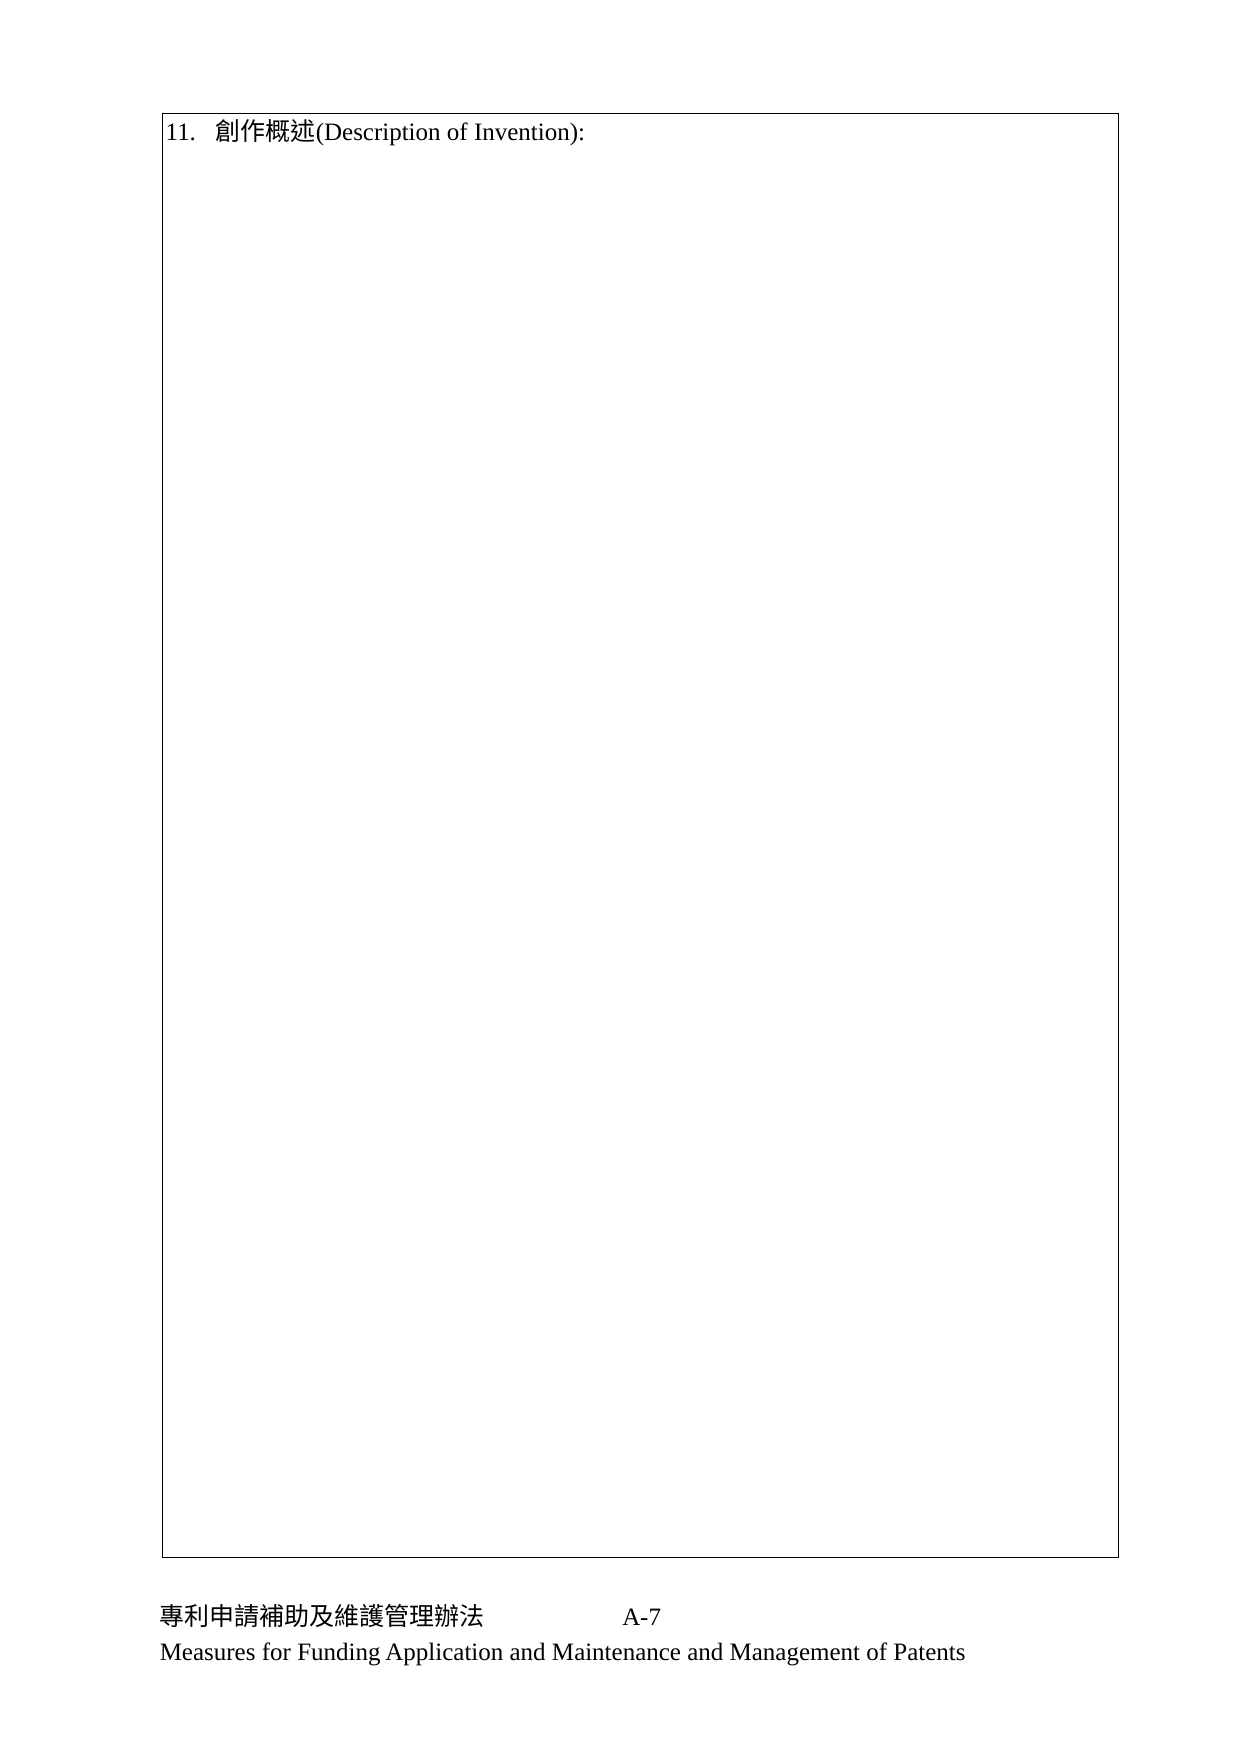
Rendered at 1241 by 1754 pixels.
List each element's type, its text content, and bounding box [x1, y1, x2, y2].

table_header 11. 創作概述(Description of Invention): [163, 114, 1118, 1557]
